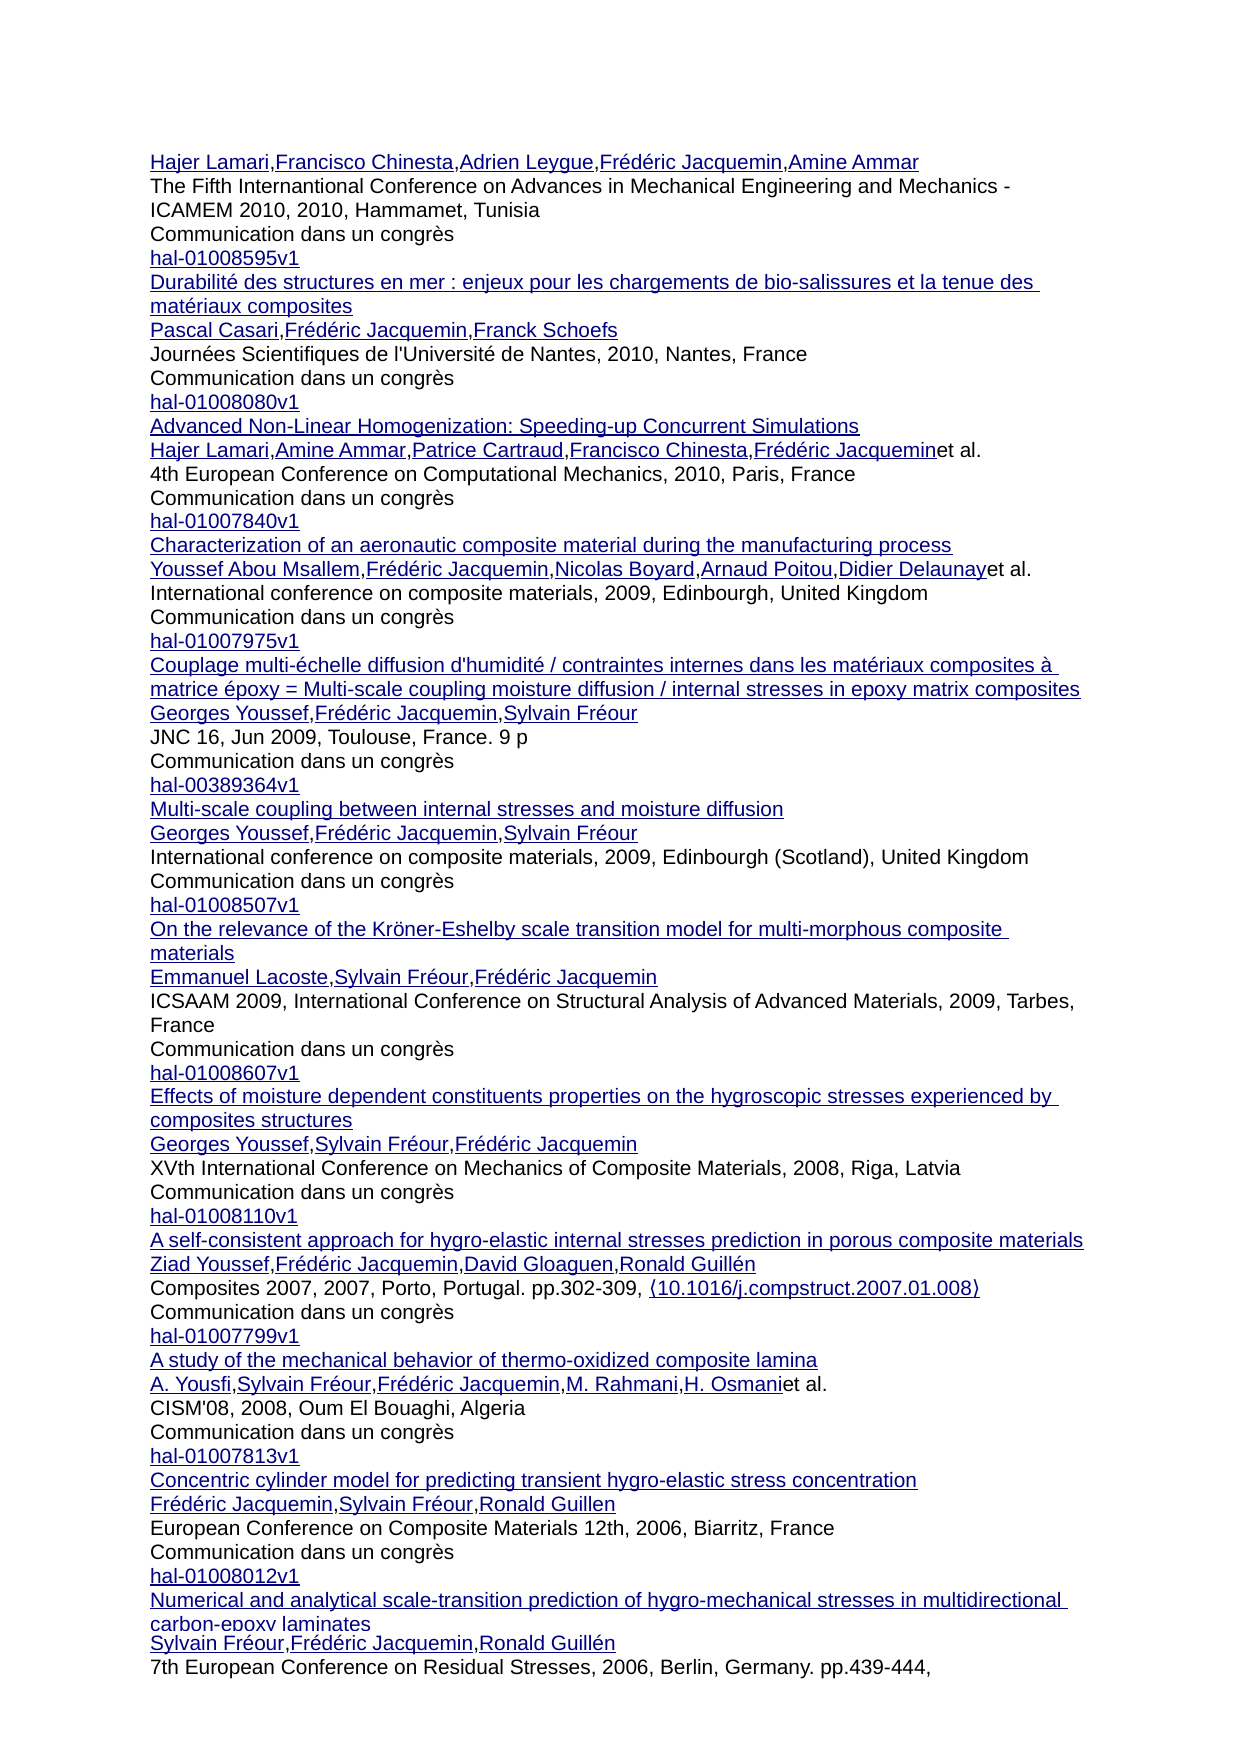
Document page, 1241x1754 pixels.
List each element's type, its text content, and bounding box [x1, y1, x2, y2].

table_cell A study of the mechanical behavior of thermo-oxidized composite lamina A. Yousfi,Sylvain Fréour,Frédéric Jacquemin,M. Rahmani,H. Osmaniet al. CISM'08, 2008, Oum El Bouaghi, Algeria Communication dans un congrès hal-01007813v1 [150, 1348, 1090, 1468]
table_cell Concentric cylinder model for predicting transient hygro-elastic stress concentration Frédéric Jacquemin,Sylvain Fréour,Ronald Guillen European Conference on Composite Materials 12th, 2006, Biarritz, France Communication dans un congrès hal-01008012v1 [150, 1468, 1090, 1587]
table_cell Durabilité des structures en mer : enjeux pour les chargements de bio-salissures et la tenue des matériaux composites Pascal Casari,Frédéric Jacquemin,Franck Schoefs Journées Scientifiques de l'Université de Nantes, 2010, Nantes, France Communication dans un congrès hal-01008080v1 [150, 270, 1090, 413]
table_cell On the relevance of the Kröner-Eshelby scale transition model for multi-morphous composite materials Emmanuel Lacoste,Sylvain Fréour,Frédéric Jacquemin ICSAAM 2009, International Conference on Structural Analysis of Advanced Materials, 2009, Tarbes, France Communication dans un congrès hal-01008607v1 [150, 917, 1090, 1084]
table_cell A self-consistent approach for hygro-elastic internal stresses prediction in porous composite materials Ziad Youssef,Frédéric Jacquemin,David Gloaguen,Ronald Guillén Composites 2007, 2007, Porto, Portugal. pp.302-309, ⟨10.1016/j.compstruct.2007.01.008⟩ Communication dans un congrès hal-01007799v1 [150, 1228, 1090, 1348]
table_cell Characterization of an aeronautic composite material during the manufacturing process Youssef Abou Msallem,Frédéric Jacquemin,Nicolas Boyard,Arnaud Poitou,Didier Delaunayet al. International conference on composite materials, 2009, Edinbourgh, United Kingdom Communication dans un congrès hal-01007975v1 [150, 533, 1090, 653]
table_cell Advanced Non-Linear Homogenization: Speeding-up Concurrent Simulations Hajer Lamari,Amine Ammar,Patrice Cartraud,Francisco Chinesta,Frédéric Jacqueminet al. 4th European Conference on Computational Mechanics, 2010, Paris, France Communication dans un congrès hal-01007840v1 [150, 414, 1090, 533]
table_cell Numerical and analytical scale-transition prediction of hygro-mechanical stresses in multidirectional carbon-epoxy laminates Sylvain Fréour,Frédéric Jacquemin,Ronald Guillén 7th European Conference on Residual Stresses, 2006, Berlin, Germany. pp.439-444, [150, 1588, 1090, 1679]
table_cell Couplage multi-échelle diffusion d'humidité / contraintes internes dans les matériaux composites à matrice époxy = Multi-scale coupling moisture diffusion / internal stresses in epoxy matrix composites Georges Youssef,Frédéric Jacquemin,Sylvain Fréour JNC 16, Jun 2009, Toulouse, France. 9 p Communication dans un congrès hal-00389364v1 [150, 653, 1090, 797]
table_cell Multi-scale coupling between internal stresses and moisture diffusion Georges Youssef,Frédéric Jacquemin,Sylvain Fréour International conference on composite materials, 2009, Edinbourgh (Scotland), United Kingdom Communication dans un congrès hal-01008507v1 [150, 797, 1090, 917]
table_cell Hajer Lamari,Francisco Chinesta,Adrien Leygue,Frédéric Jacquemin,Amine Ammar The Fifth Internantional Conference on Advances in Mechanical Engineering and Mechanics - ICAMEM 2010, 2010, Hammamet, Tunisia Communication dans un congrès hal-01008595v1 [150, 150, 1090, 270]
table_cell Effects of moisture dependent constituents properties on the hygroscopic stresses experienced by composites structures Georges Youssef,Sylvain Fréour,Frédéric Jacquemin XVth International Conference on Mechanics of Composite Materials, 2008, Riga, Latvia Communication dans un congrès hal-01008110v1 [150, 1084, 1090, 1228]
